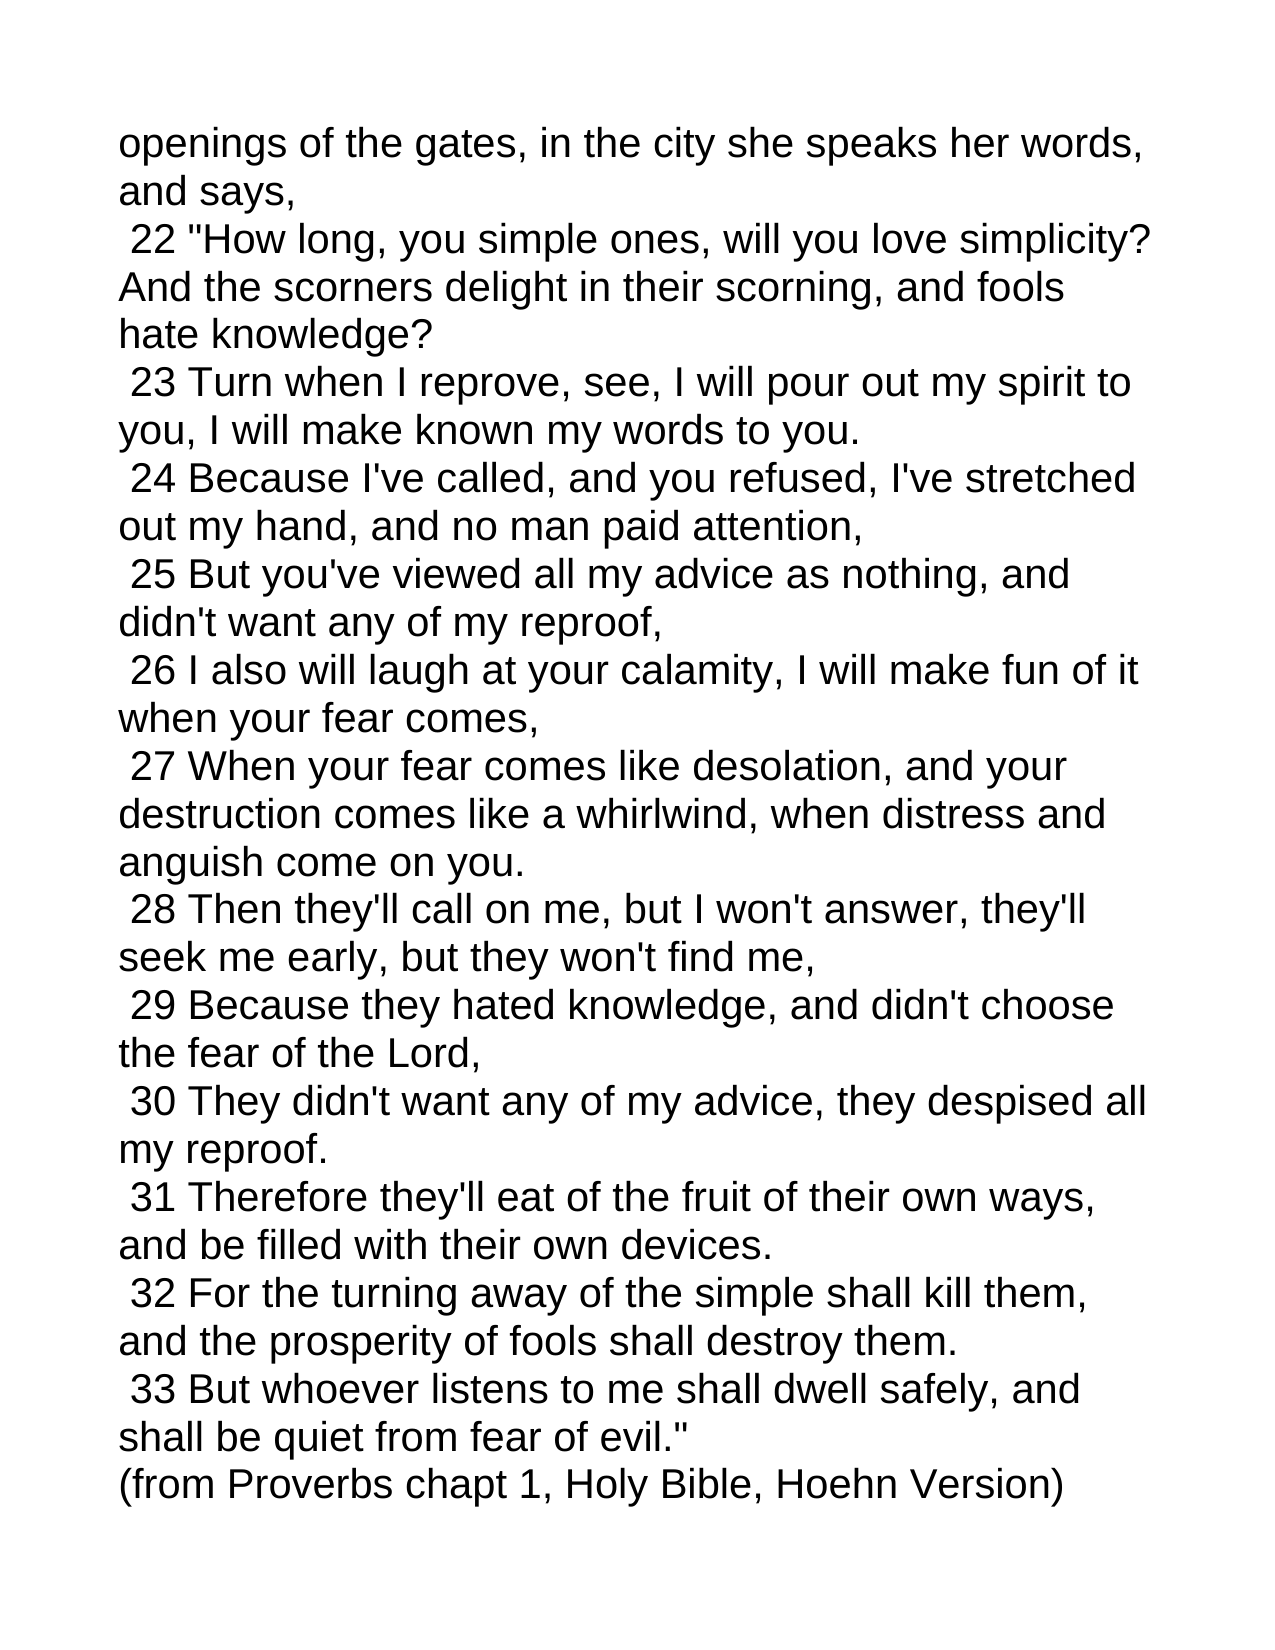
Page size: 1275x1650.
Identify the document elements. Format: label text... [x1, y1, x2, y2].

text (from Proverbs chapt 1, Holy Bible, Hoehn Version) [118, 1460, 1157, 1508]
text 30 They didn't want any of my advice, they despised all my reproof. [118, 1076, 1157, 1172]
text openings of the gates, in the city she speaks her words, and says, [118, 118, 1157, 214]
text 27 When your fear comes like desolation, and your destruction comes like a whirlwind, when distress and anguish come on you. [118, 741, 1157, 885]
text 23 Turn when I reprove, see, I will pour out my spirit to you, I will make known my words to you. [118, 358, 1157, 453]
text 32 For the turning away of the simple shall kill them, and the prosperity of fools shall destroy them. [118, 1268, 1157, 1364]
text 28 Then they'll call on me, but I won't answer, they'll seek me early, but they won't find me, [118, 885, 1157, 981]
text 25 But you've viewed all my advice as nothing, and didn't want any of my reproof, [118, 549, 1157, 645]
text 26 I also will laugh at your calamity, I will make fun of it when your fear comes, [118, 645, 1157, 741]
text 24 Because I've called, and you refused, I've stretched out my hand, and no man paid attention, [118, 453, 1157, 549]
text 29 Because they hated knowledge, and didn't choose the fear of the Lord, [118, 981, 1157, 1076]
text 31 Therefore they'll eat of the fruit of their own ways, and be filled with their own devices. [118, 1172, 1157, 1268]
text 33 But whoever listens to me shall dwell safely, and shall be quiet from fear of evil." [118, 1364, 1157, 1460]
text 22 "How long, you simple ones, will you love simplicity? And the scorners delight in their scorning, and fools hate knowledge? [118, 214, 1157, 358]
